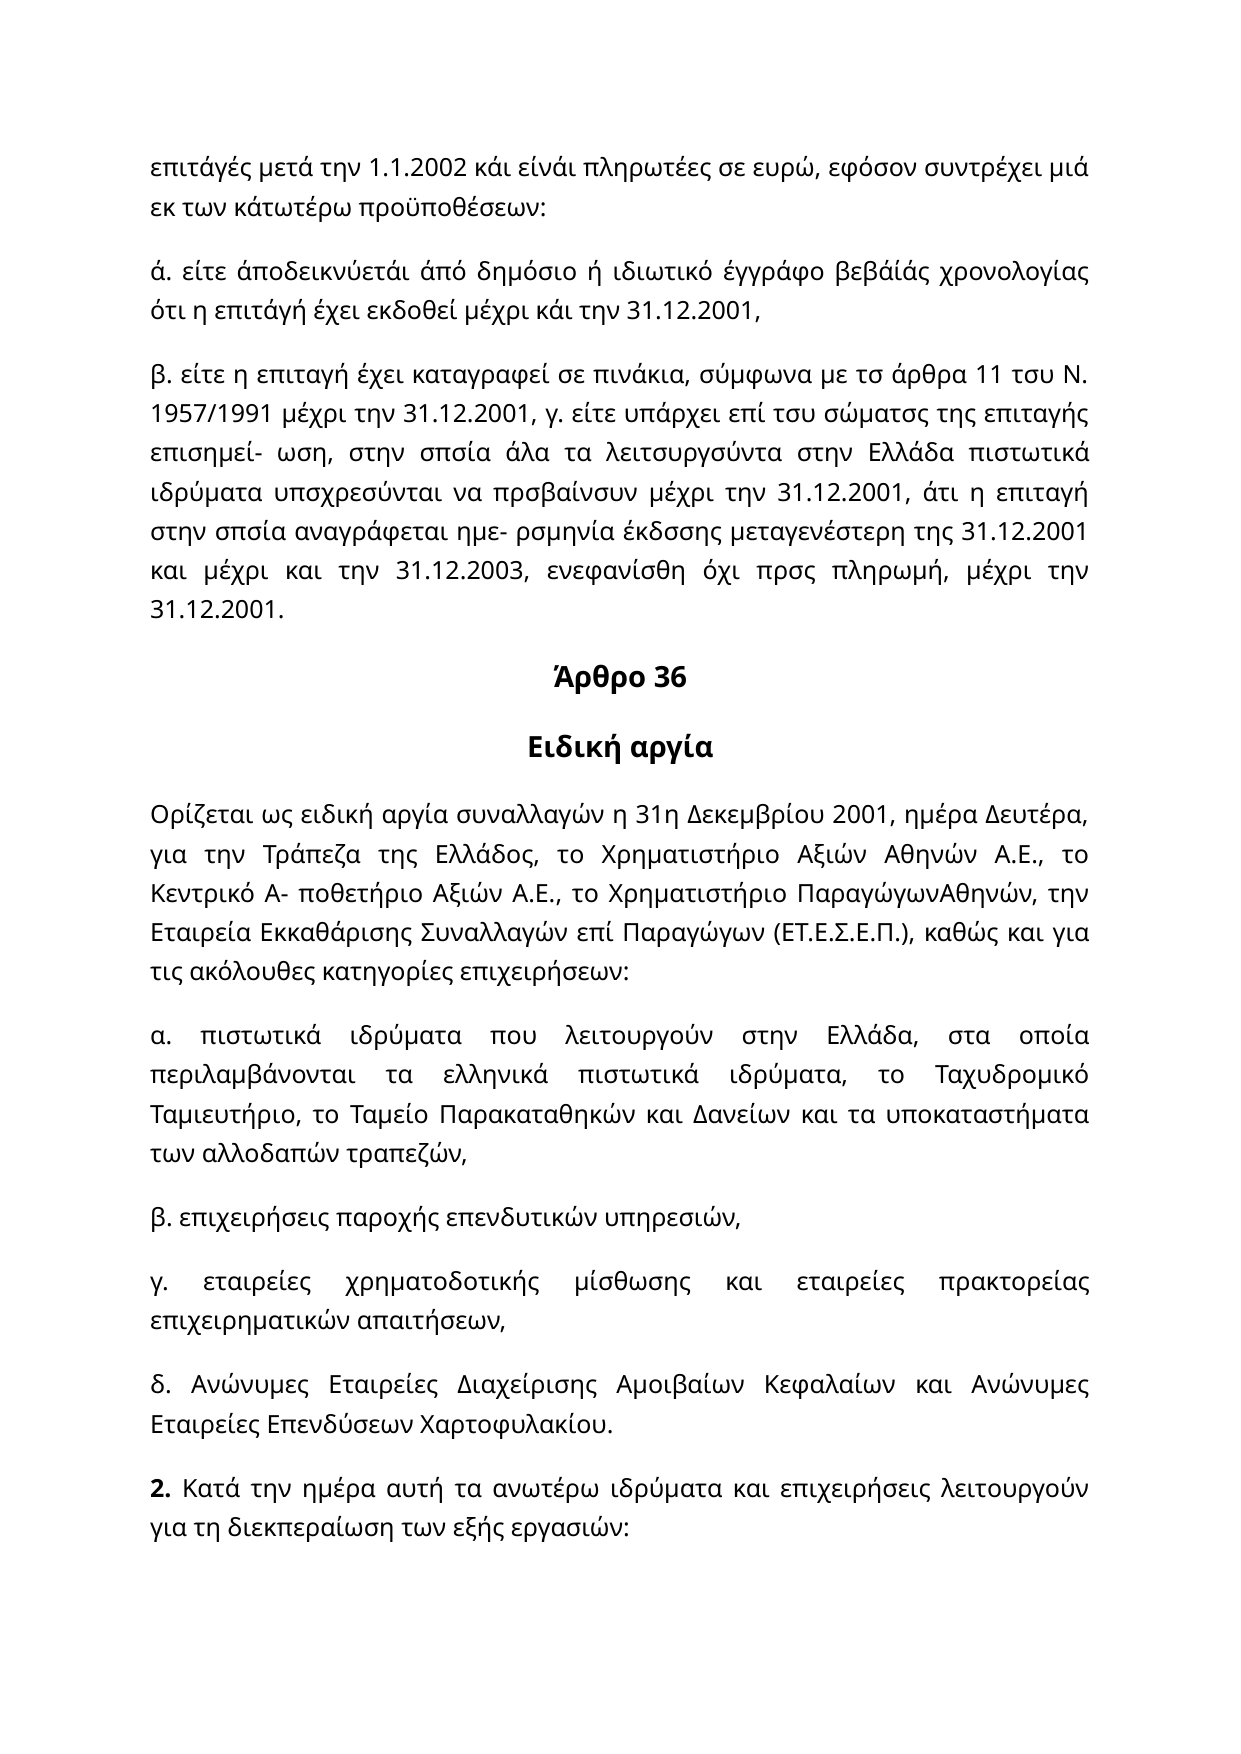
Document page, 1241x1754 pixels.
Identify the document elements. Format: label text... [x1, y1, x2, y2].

text 2. Κατά την ημέρα αυτή τα ανωτέρω ιδρύματα και επιχειρήσεις λειτουργούν για τη διεκπεραίωση των εξής εργασιών: [150, 1470, 1090, 1544]
text δ. Ανώνυμες Εταιρείες Διαχείρισης Αμοιβαίων Κεφαλαίων και Ανώνυμες Εταιρείες Επενδύσεων Χαρτοφυλακίου. [150, 1367, 1090, 1440]
text β. επιχειρήσεις παροχής επενδυτικών υπηρεσιών, [150, 1199, 1090, 1234]
text ά. είτε άποδεικνύετάι άπό δημόσιο ή ιδιωτικό έγγράφο βεβάίάς χρονολογίας ότι η επιτάγή έχει εκδοθεί μέχρι κάι την 31.12.2001, [150, 253, 1090, 327]
subtitle Ειδική αργία [150, 726, 1090, 766]
text Ορίζεται ως ειδική αργία συναλλαγών η 31η Δεκεμβρίου 2001, ημέρα Δευτέρα, για την Τράπεζα της Ελλάδος, το Χρηματιστήριο Αξιών Αθηνών Α.Ε., το Κεντρικό Α- ποθετήριο Αξιών Α.Ε., το Χρηματιστήριο ΠαραγώγωνΑθηνών, την Εταιρεία Εκκαθάρισης Συναλλαγών επί Παραγώγων (ΕΤ.Ε.Σ.Ε.Π.), καθώς και για τις ακόλουθες κατηγορίες επιχειρήσεων: [150, 797, 1090, 988]
subtitle Άρθρο 36 [150, 656, 1090, 696]
text επιτάγές μετά την 1.1.2002 κάι είνάι πληρωτέες σε ευρώ, εφόσον συντρέχει μιά εκ των κάτωτέρω προϋποθέσεων: [150, 150, 1090, 223]
text β. είτε η επιταγή έχει καταγραφεί σε πινάκια, σύμφωνα με τσ άρθρα 11 τσυ Ν. 1957/1991 μέχρι την 31.12.2001, γ. είτε υπάρχει επί τσυ σώματσς της επιταγής επισημεί- ωση, στην σπσία άλα τα λειτσυργσύντα στην Ελλάδα πιστωτικά ιδρύματα υπσχρεσύνται να πρσβαίνσυν μέχρι την 31.12.2001, άτι η επιταγή στην σπσία αναγράφεται ημε- ρσμηνία έκδσσης μεταγενέστερη της 31.12.2001 και μέχρι και την 31.12.2003, ενεφανίσθη όχι πρσς πληρωμή, μέχρι την 31.12.2001. [150, 357, 1090, 626]
text γ. εταιρείες χρηματοδοτικής μίσθωσης και εταιρείες πρακτορείας επιχειρηματικών απαιτήσεων, [150, 1264, 1090, 1337]
text α. πιστωτικά ιδρύματα που λειτουργούν στην Ελλάδα, στα οποία περιλαμβάνονται τα ελληνικά πιστωτικά ιδρύματα, το Ταχυδρομικό Ταμιευτήριο, το Ταμείο Παρακαταθηκών και Δανείων και τα υποκαταστήματα των αλλοδαπών τραπεζών, [150, 1018, 1090, 1169]
